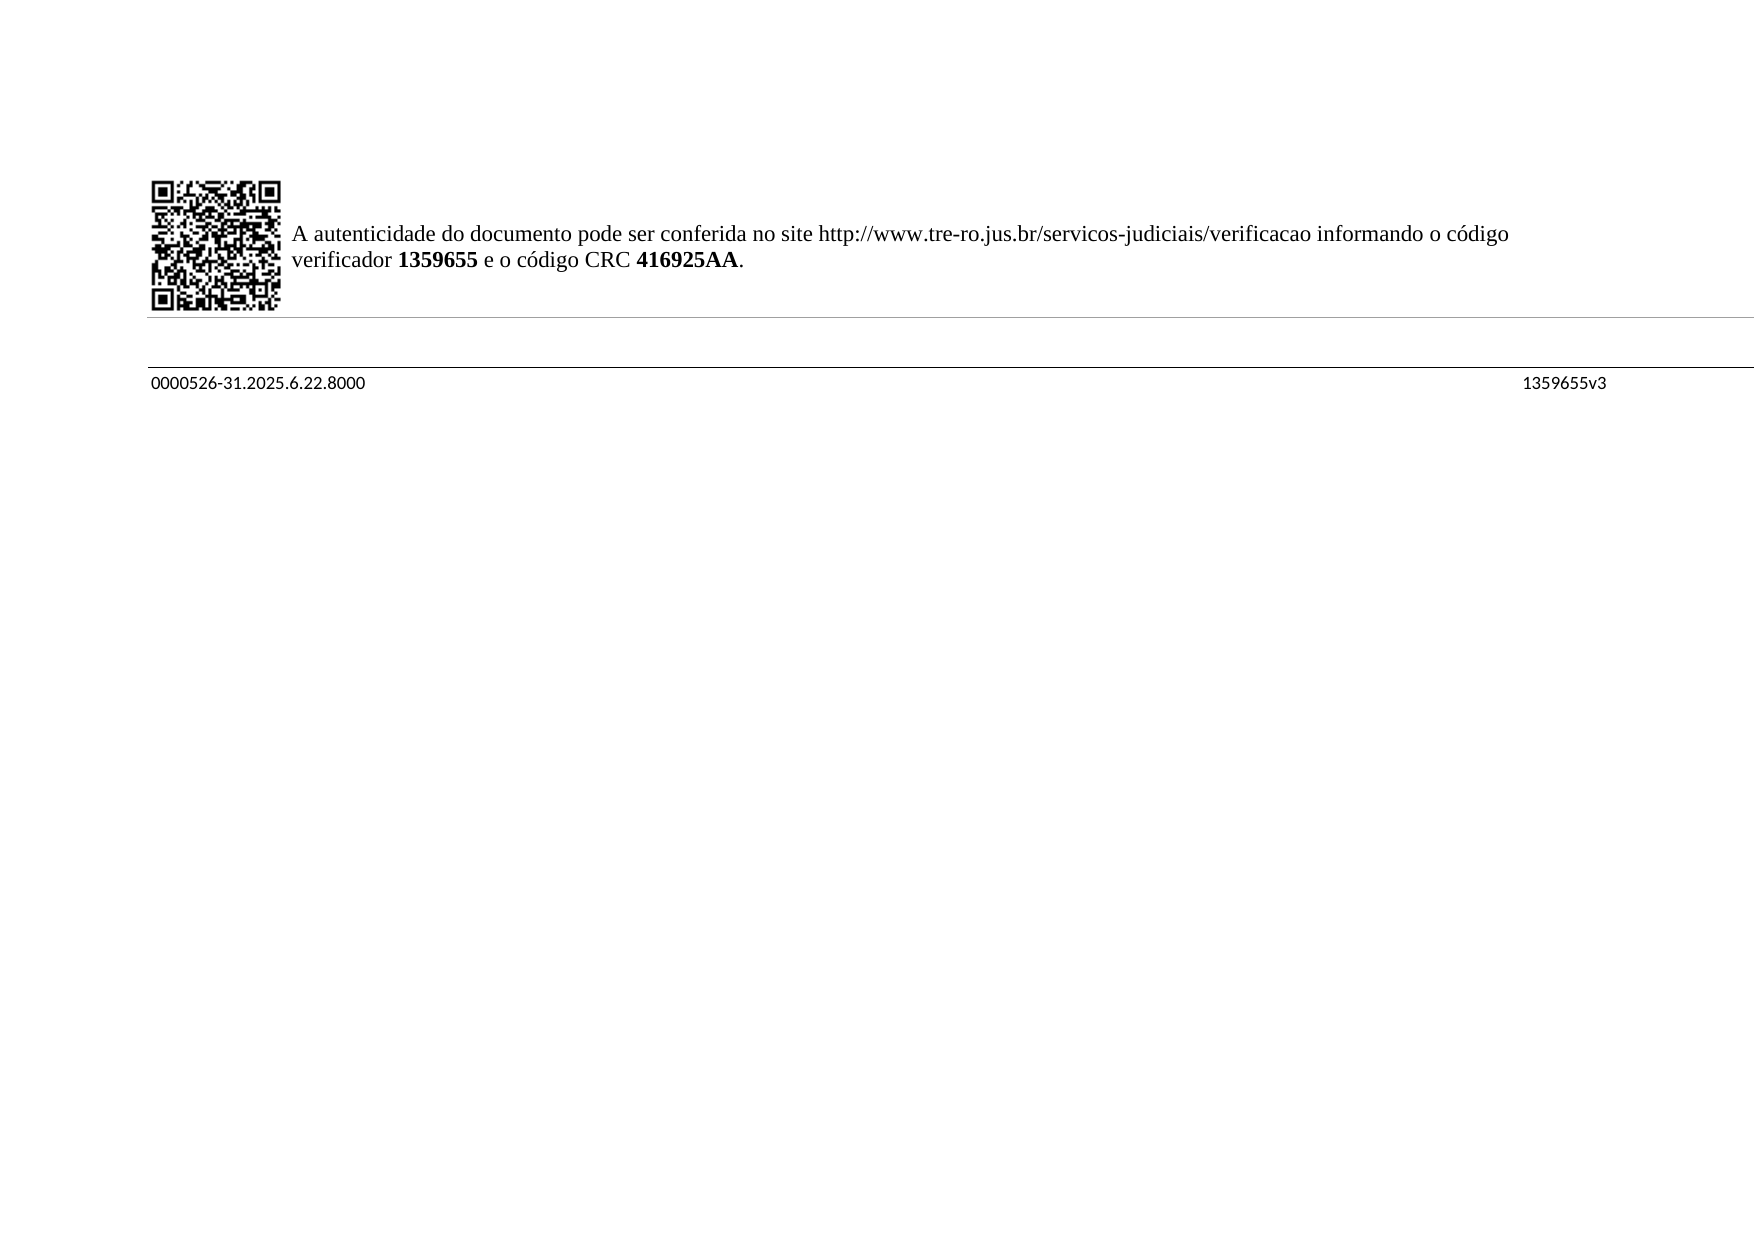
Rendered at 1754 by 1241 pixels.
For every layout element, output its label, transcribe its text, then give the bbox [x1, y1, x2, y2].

table_header [148, 177, 290, 316]
table_header 1359655v3 [879, 368, 1609, 415]
table_header A autenticidade do documento pode ser conferida no site http://www.tre-ro.jus.br/servicos-judiciais/verificacao informando o código verificador 1359655 e o código CRC 416925AA. [290, 177, 1609, 316]
table_header 0000526-31.2025.6.22.8000 [148, 368, 878, 415]
